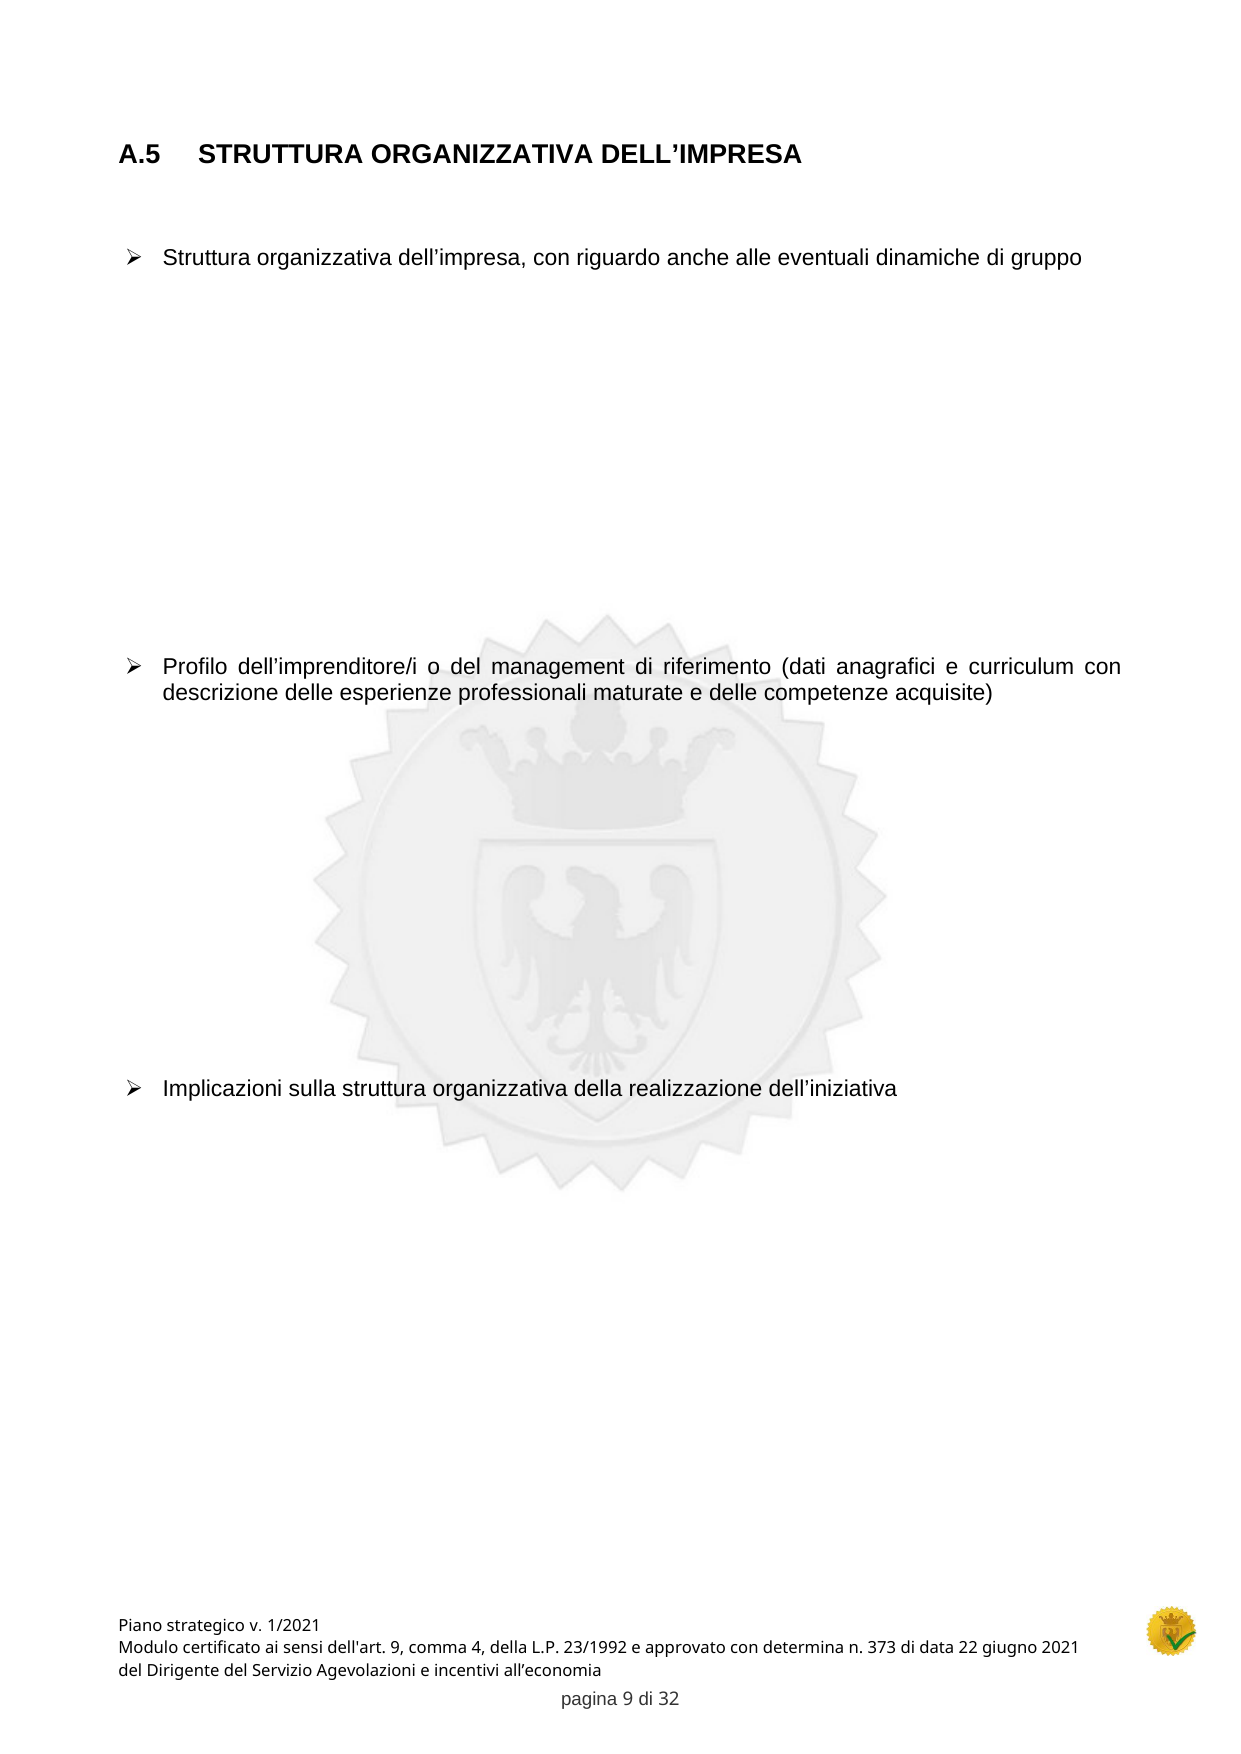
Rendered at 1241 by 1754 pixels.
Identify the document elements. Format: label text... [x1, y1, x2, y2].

list Profilo dell’imprenditore/i o del management di riferimento (dati anagrafici e curriculum con descrizione delle esperienze professionali maturate e delle competenze acquisite) [125, 653, 1122, 706]
list Implicazioni sulla struttura organizzativa della realizzazione dell’iniziativa [125, 1074, 1122, 1101]
list Struttura organizzativa dell’impresa, con riguardo anche alle eventuali dinamiche di gruppo [125, 244, 1122, 271]
picture [118, 74, 1122, 132]
picture [118, 169, 1122, 1713]
picture [1146, 1606, 1198, 1656]
text A.5 STRUTTURA ORGANIZZATIVA DELL’IMPRESA [118, 132, 1122, 169]
